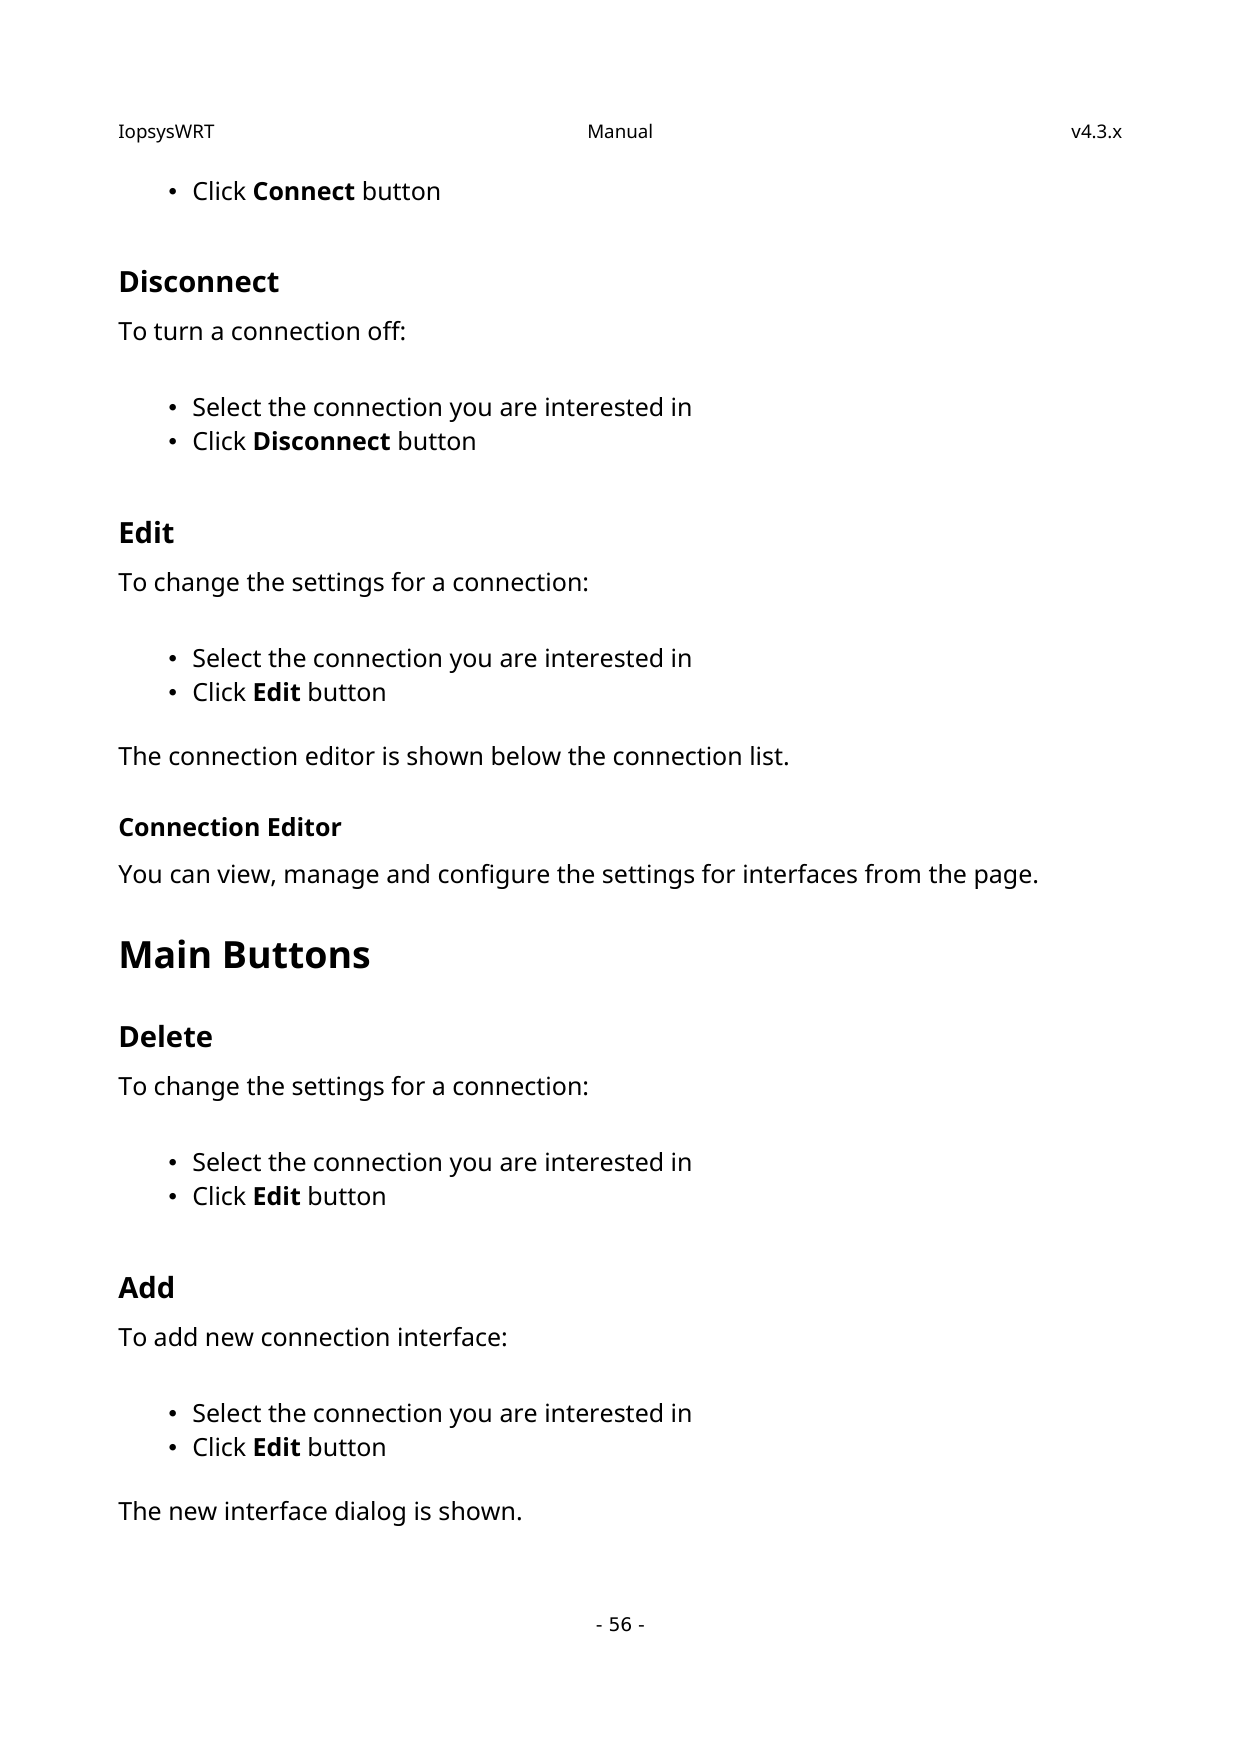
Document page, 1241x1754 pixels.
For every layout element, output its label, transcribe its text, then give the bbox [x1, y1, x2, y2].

list Click Connect button [177, 173, 1122, 207]
list Select the connection you are interested in [177, 641, 1122, 675]
text To change the settings for a connection: [118, 565, 1122, 599]
text You can view, manage and configure the settings for interfaces from the page. [118, 856, 1122, 891]
subtitle Main Buttons [118, 928, 1122, 979]
list Click Edit button [177, 1179, 1122, 1213]
subtitle Delete [118, 1017, 1122, 1056]
text To turn a connection off: [118, 314, 1122, 348]
subtitle Disconnect [118, 262, 1122, 301]
text To change the settings for a connection: [118, 1069, 1122, 1103]
list Select the connection you are interested in [177, 390, 1122, 424]
subtitle Edit [118, 512, 1122, 552]
subtitle Add [118, 1267, 1122, 1307]
list Select the connection you are interested in [177, 1396, 1122, 1430]
list Click Disconnect button [177, 424, 1122, 458]
list Select the connection you are interested in [177, 1145, 1122, 1179]
text To add new connection interface: [118, 1319, 1122, 1354]
text The connection editor is shown below the connection list. [118, 738, 1122, 772]
list Click Edit button [177, 675, 1122, 709]
subtitle Connection Editor [118, 810, 1122, 844]
text The new interface dialog is shown. [118, 1493, 1122, 1527]
list Click Edit button [177, 1430, 1122, 1464]
